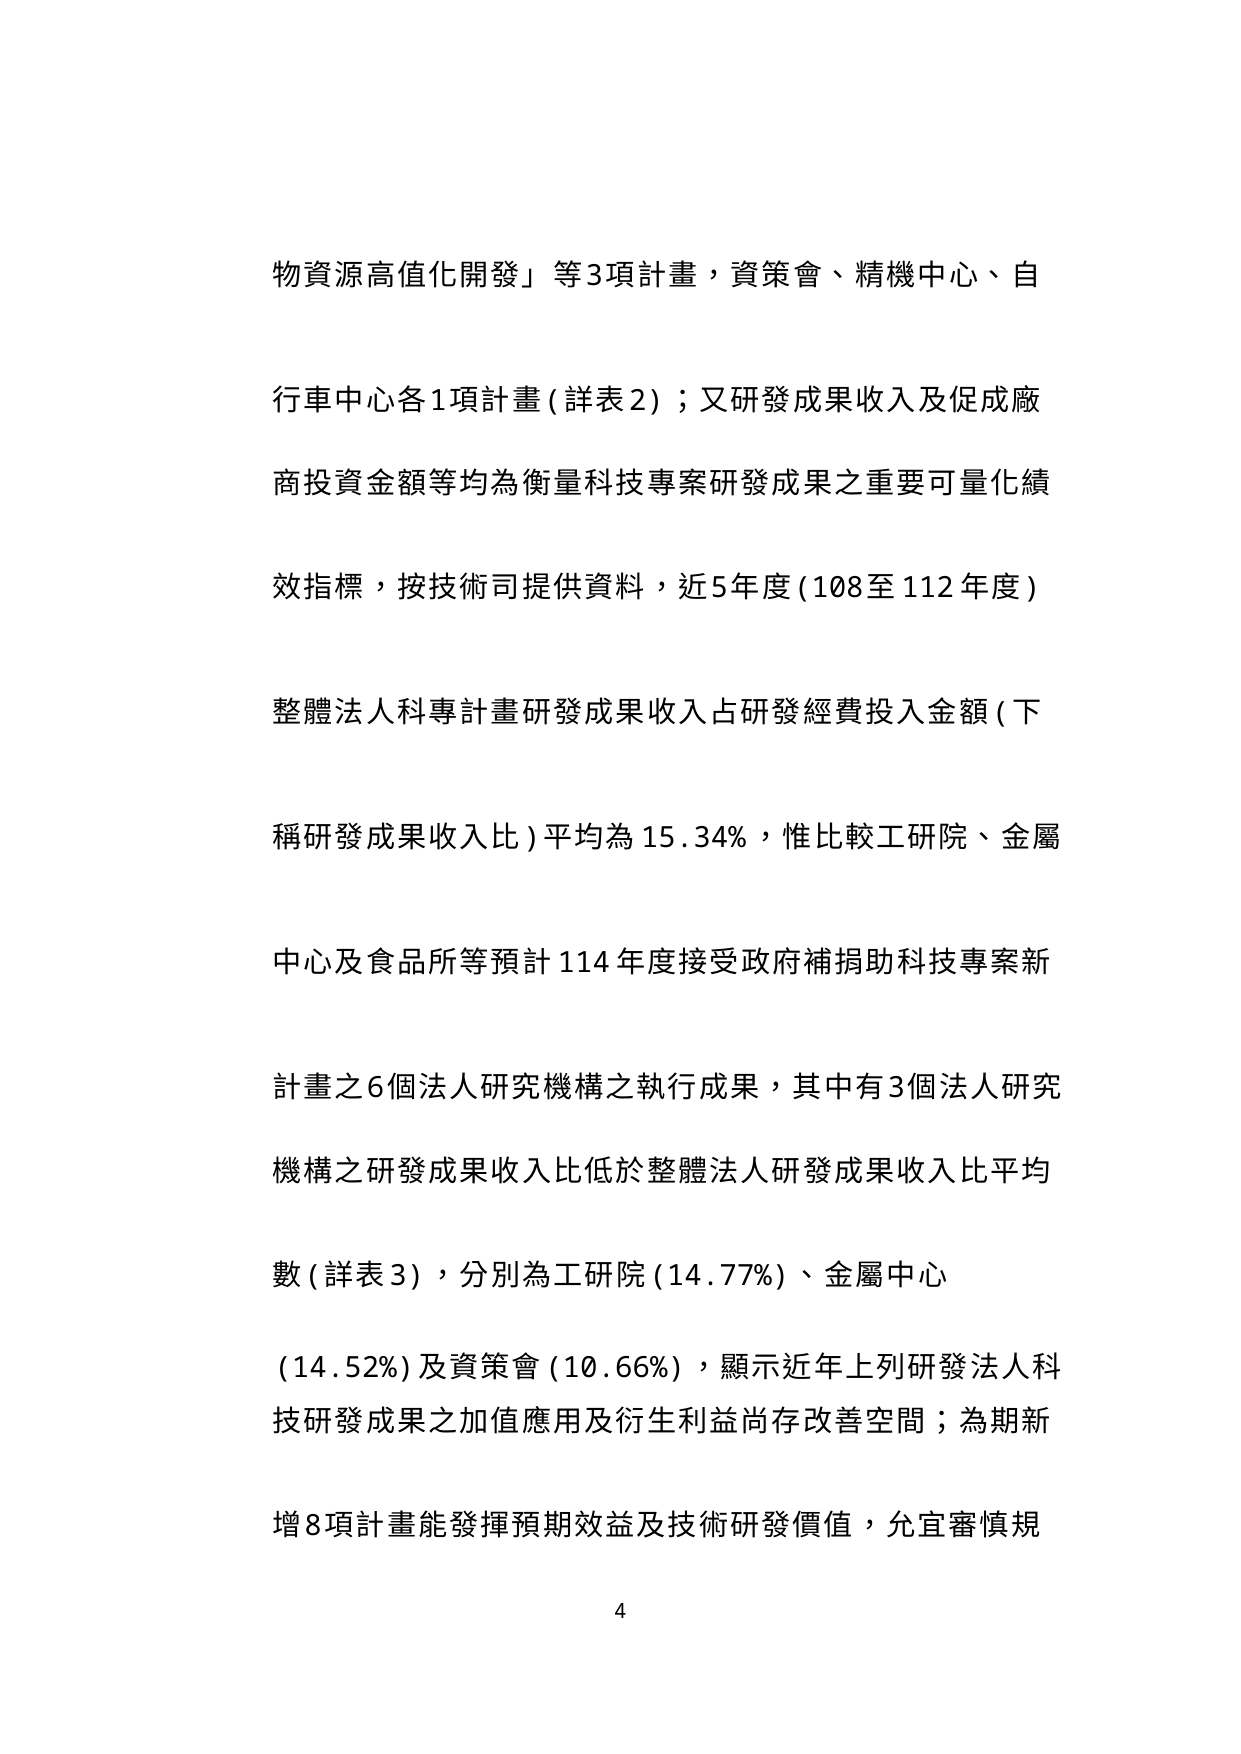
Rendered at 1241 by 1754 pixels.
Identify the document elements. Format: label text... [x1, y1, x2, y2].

text 114年度新增8項計畫，其中補助對象含工研院，包括「系統設計暨整合服務平台」等共6項計畫，補助對象含金屬中心，包括「先進半導體關鍵模組開發及設備加值共創」等3項計畫，補助對象含食品所，包括「食品與生物資源高值化開發」等3項計畫，資策會、精機中心、自行車中心各1項計畫(詳表2)；又研發成果收入及促成廠商投資金額等均為衡量科技專案研發成果之重要可量化績效指標，按技術司提供資料，近5年度(108至112年度)整體法人科專計畫研發成果收入占研發經費投入金額(下稱研發成果收入比)平均為15.34%，惟比較工研院、金屬中心及食品所等預計114年度接受政府補捐助科技專案新計畫之6個法人研究機構之執行成果，其中有3個法人研究機構之研發成果收入比低於整體法人研發成果收入比平均數(詳表3)，分別為工研院(14.77%)、金屬中心(14.52%)及資策會(10.66%)，顯示近年上列研發法人科技研發成果之加值應用及衍生利益尚存改善空間；為期新增8項計畫能發揮預期效益及技術研發價值，允宜審慎規劃新計畫內容與經費配置，並加強督促工研院、金屬中心、資策會及相關業者等補捐助對象積極提升各該計畫後續研發成果之擴散及運用效益。 [266, 189, 1063, 1564]
